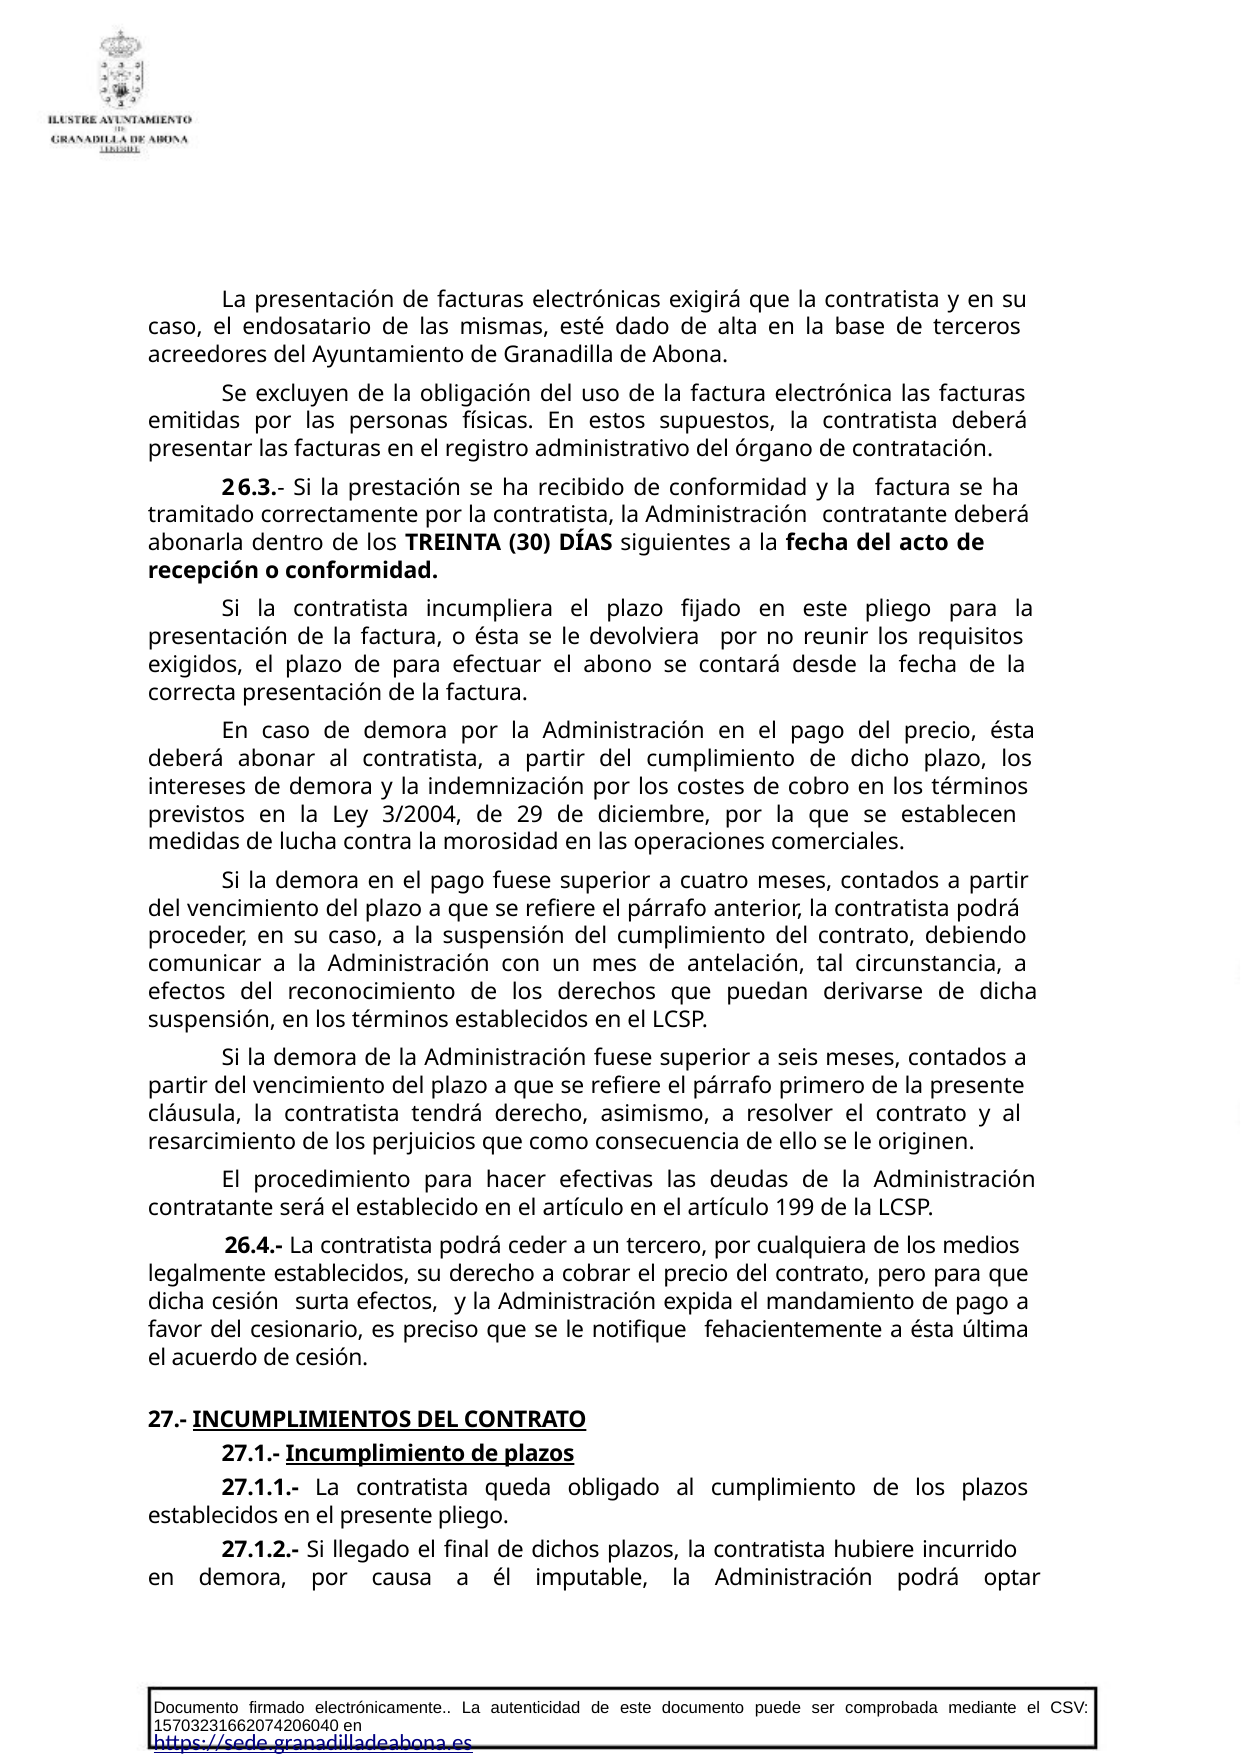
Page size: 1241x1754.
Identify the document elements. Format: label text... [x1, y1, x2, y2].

text Si la demora en el pago fuese superior a cuatro meses, contados a partir [221, 866, 1117, 894]
text el acuerdo de cesión. [148, 1343, 1118, 1371]
text partir del vencimiento del plazo a que se refiere el párrafo primero de la presente [148, 1071, 1117, 1099]
text El procedimiento para hacer efectivas las deudas de la Administración [221, 1165, 1117, 1193]
text Documento firmado electrónicamente.. La autenticidad de este documento puede ser comprobada mediante el CSV: [153, 1699, 1113, 1718]
text La presentación de facturas electrónicas exigirá que la contratista y en su [221, 285, 1117, 313]
text deberá abonar al contratista, a partir del cumplimiento de dicho plazo, los [148, 744, 1117, 772]
text 15703231662074206040 en https://sede.granadilladeabona.es [153, 1717, 642, 1754]
text 6.3.- Si la prestación se ha recibido de conformidad y la factura se ha [238, 473, 1118, 501]
text caso, el endosatario de las mismas, esté dado de alta en la base de terceros [148, 313, 1117, 340]
text Si la contratista incumpliera el plazo fijado en este pliego para la [221, 594, 1117, 622]
text En caso de demora por la Administración en el pago del precio, ésta [221, 716, 1117, 744]
text comunicar a la Administración con un mes de antelación, tal circunstancia, a [148, 949, 1117, 977]
text en demora, por causa a él imputable, la Administración podrá optar [148, 1563, 1118, 1591]
text proceder, en su caso, a la suspensión del cumplimiento del contrato, debiendo [148, 922, 1117, 949]
text 27.1.1.- La contratista queda obligado al cumplimiento de los plazos [221, 1473, 1118, 1501]
text abonarla dentro de los TREINTA (30) DÍAS siguientes a la fecha del acto de [148, 528, 1117, 556]
text 27.- INCUMPLIMIENTOS DEL CONTRATO [148, 1405, 682, 1433]
text 27.1.- Incumplimiento de plazos [221, 1439, 655, 1467]
text suspensión, en los términos establecidos en el LCSP. [148, 1005, 1117, 1033]
text establecidos en el presente pliego. [148, 1501, 561, 1529]
text 26.4.- La contratista podrá ceder a un tercero, por cualquiera de los medios [224, 1231, 1118, 1259]
text acreedores del Ayuntamiento de Granadilla de Abona. [148, 340, 1117, 368]
text exigidos, el plazo de para efectuar el abono se contará desde la fecha de la [148, 650, 1117, 678]
text previstos en la Ley 3/2004, de 29 de diciembre, por la que se establecen [148, 800, 1117, 828]
text Si la demora de la Administración fuese superior a seis meses, contados a [221, 1043, 1117, 1071]
text 2 [221, 473, 238, 501]
text 27.1.2.- Si llegado el final de dichos plazos, la contratista hubiere incurrido [221, 1535, 1118, 1563]
text medidas de lucha contra la morosidad en las operaciones comerciales. [148, 828, 1117, 855]
text contratante será el establecido en el artículo en el artículo 199 de la LCSP. [148, 1193, 1117, 1221]
text dicha cesión surta efectos, y la Administración expida el mandamiento de pago a [148, 1287, 1118, 1315]
text resarcimiento de los perjuicios que como consecuencia de ello se le originen. [148, 1127, 1117, 1155]
text presentar las facturas en el registro administrativo del órgano de contratación. [148, 434, 1117, 462]
text favor del cesionario, es preciso que se le notifique fehacientemente a ésta última [148, 1315, 1118, 1343]
text legalmente establecidos, su derecho a cobrar el precio del contrato, pero para que [148, 1259, 1118, 1287]
text emitidas por las personas físicas. En estos supuestos, la contratista deberá [148, 407, 1117, 434]
text cláusula, la contratista tendrá derecho, asimismo, a resolver el contrato y al [148, 1099, 1117, 1127]
text efectos del reconocimiento de los derechos que puedan derivarse de dicha [148, 977, 1117, 1005]
text del vencimiento del plazo a que se refiere el párrafo anterior, la contratista podrá [148, 894, 1117, 922]
text Se excluyen de la obligación del uso de la factura electrónica las facturas [221, 379, 1117, 407]
text tramitado correctamente por la contratista, la Administración contratante deberá [148, 501, 1117, 528]
text correcta presentación de la factura. [148, 678, 1117, 706]
text presentación de la factura, o ésta se le devolviera por no reunir los requisitos [148, 622, 1117, 650]
text intereses de demora y la indemnización por los costes de cobro en los términos [148, 772, 1117, 800]
text recepción o conformidad. [148, 556, 1117, 584]
